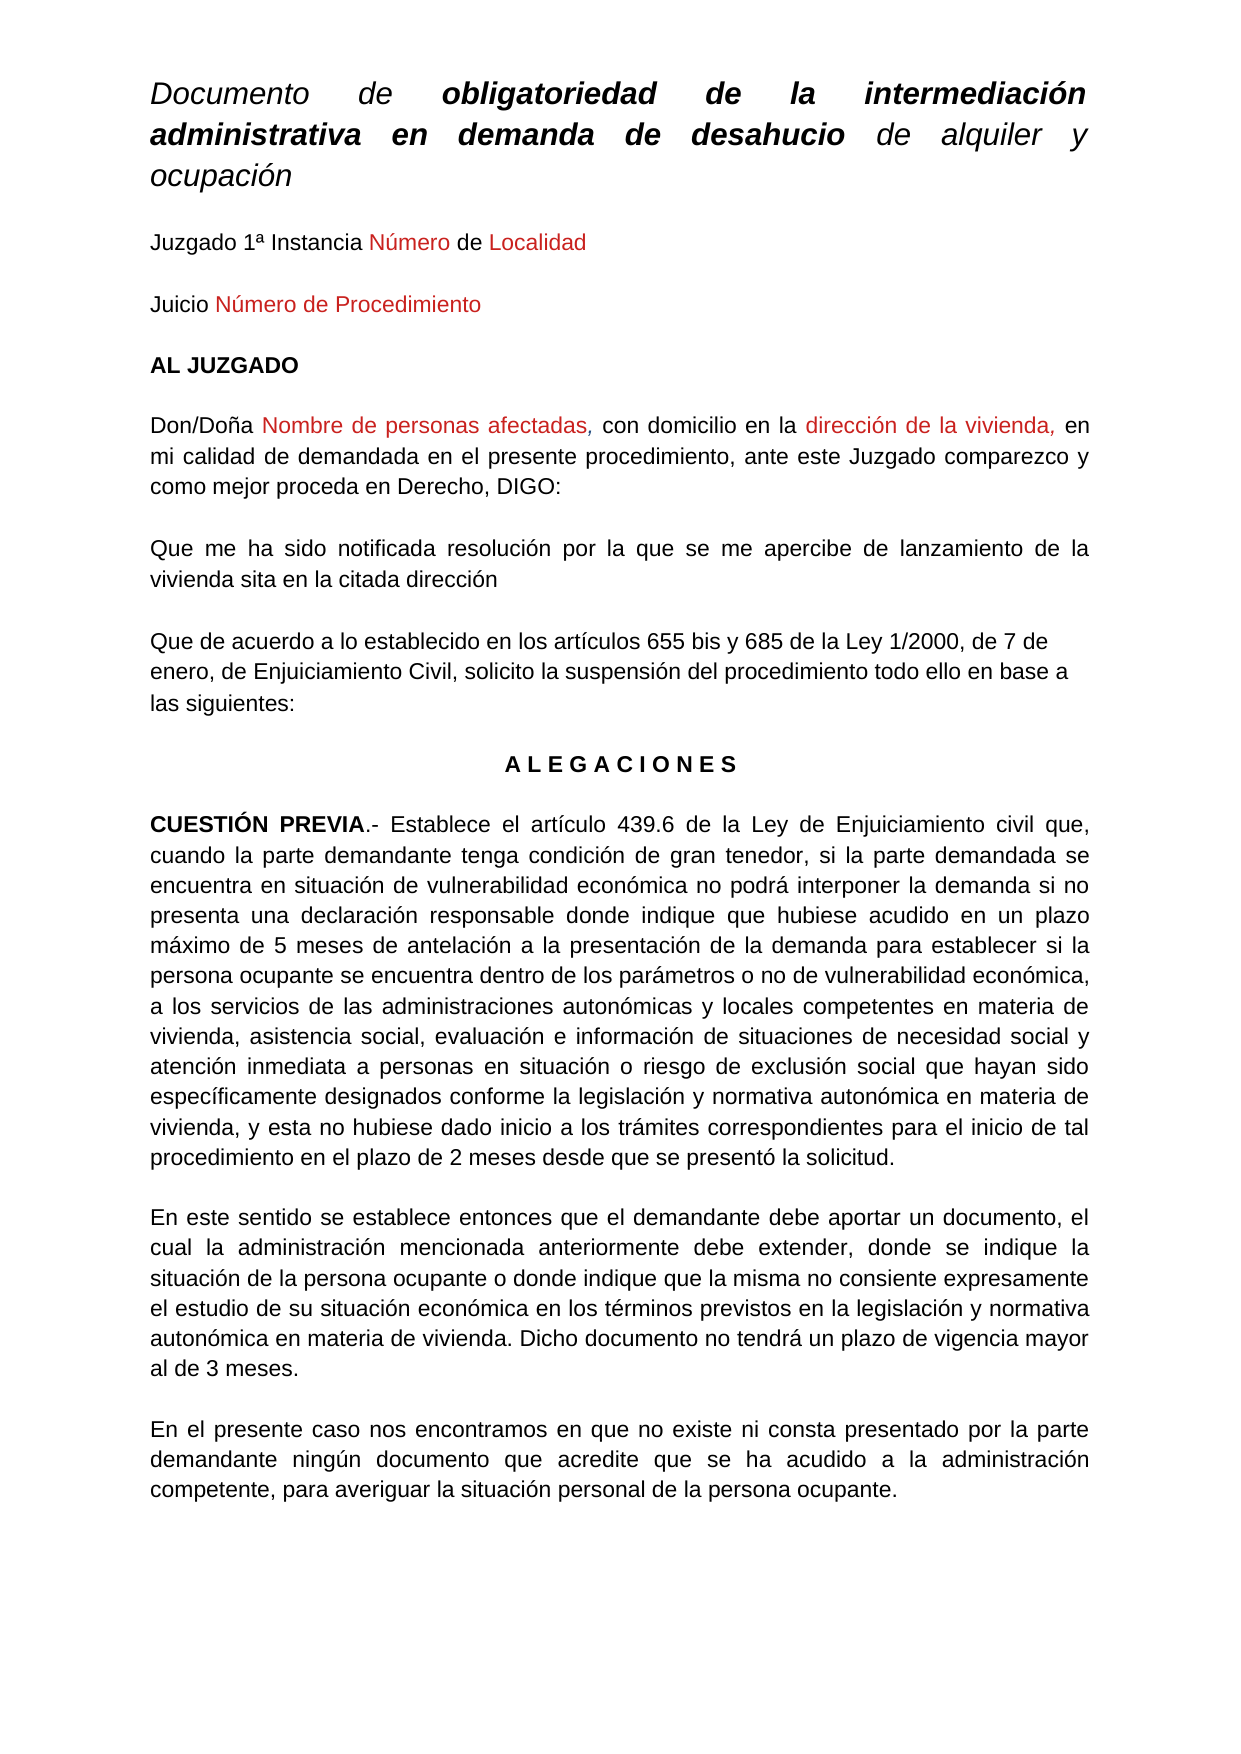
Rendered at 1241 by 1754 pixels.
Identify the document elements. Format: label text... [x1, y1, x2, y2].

text AL JUZGADO [150, 352, 1090, 378]
text En este sentido se establece entonces que el demandante debe aportar un documento, el cual la administración mencionada anteriormente debe extender, donde se indique la situación de la persona ocupante o donde indique que la misma no consiente expresamente el estudio de su situación económica en los términos previstos en la legislación y normativa autonómica en materia de vivienda. Dicho documento no tendrá un plazo de vigencia mayor al de 3 meses. [150, 1204, 1090, 1382]
text Juzgado 1ª Instancia Número de Localidad [150, 229, 1090, 255]
text En el presente caso nos encontramos en que no existe ni consta presentado por la parte demandante ningún documento que acredite que se ha acudido a la administración competente, para averiguar la situación personal de la persona ocupante. [150, 1416, 1090, 1502]
text Que de acuerdo a lo establecido en los artículos 655 bis y 685 de la Ley 1/2000, de 7 de enero, de Enjuiciamiento Civil, solicito la suspensión del procedimiento todo ello en base a las siguientes: [150, 628, 1090, 717]
text A L E G A C I O N E S [150, 751, 1090, 777]
text CUESTIÓN PREVIA.- Establece el artículo 439.6 de la Ley de Enjuiciamiento civil que, cuando la parte demandante tenga condición de gran tenedor, si la parte demandada se encuentra en situación de vulnerabilidad económica no podrá interponer la demanda si no presenta una declaración responsable donde indique que hubiese acudido en un plazo máximo de 5 meses de antelación a la presentación de la demanda para establecer si la persona ocupante se encuentra dentro de los parámetros o no de vulnerabilidad económica, a los servicios de las administraciones autonómicas y locales competentes en materia de vivienda, asistencia social, evaluación e información de situaciones de necesidad social y atención inmediata a personas en situación o riesgo de exclusión social que hayan sido específicamente designados conforme la legislación y normativa autonómica en materia de vivienda, y esta no hubiese dado inicio a los trámites correspondientes para el inicio de tal procedimiento en el plazo de 2 meses desde que se presentó la solicitud. [150, 811, 1090, 1170]
text Don/Doña Nombre de personas afectadas, con domicilio en la dirección de la vivienda, en mi calidad de demandada en el presente procedimiento, ante este Juzgado comparezco y como mejor proceda en Derecho, DIGO: [150, 412, 1090, 499]
text Que me ha sido notificada resolución por la que se me apercibe de lanzamiento de la vivienda sita en la citada dirección [150, 535, 1090, 592]
text Documento de obligatoriedad de la intermediación administrativa en demanda de desahucio de alquiler y ocupación [150, 75, 1090, 193]
text Juicio Número de Procedimiento [150, 291, 1090, 348]
